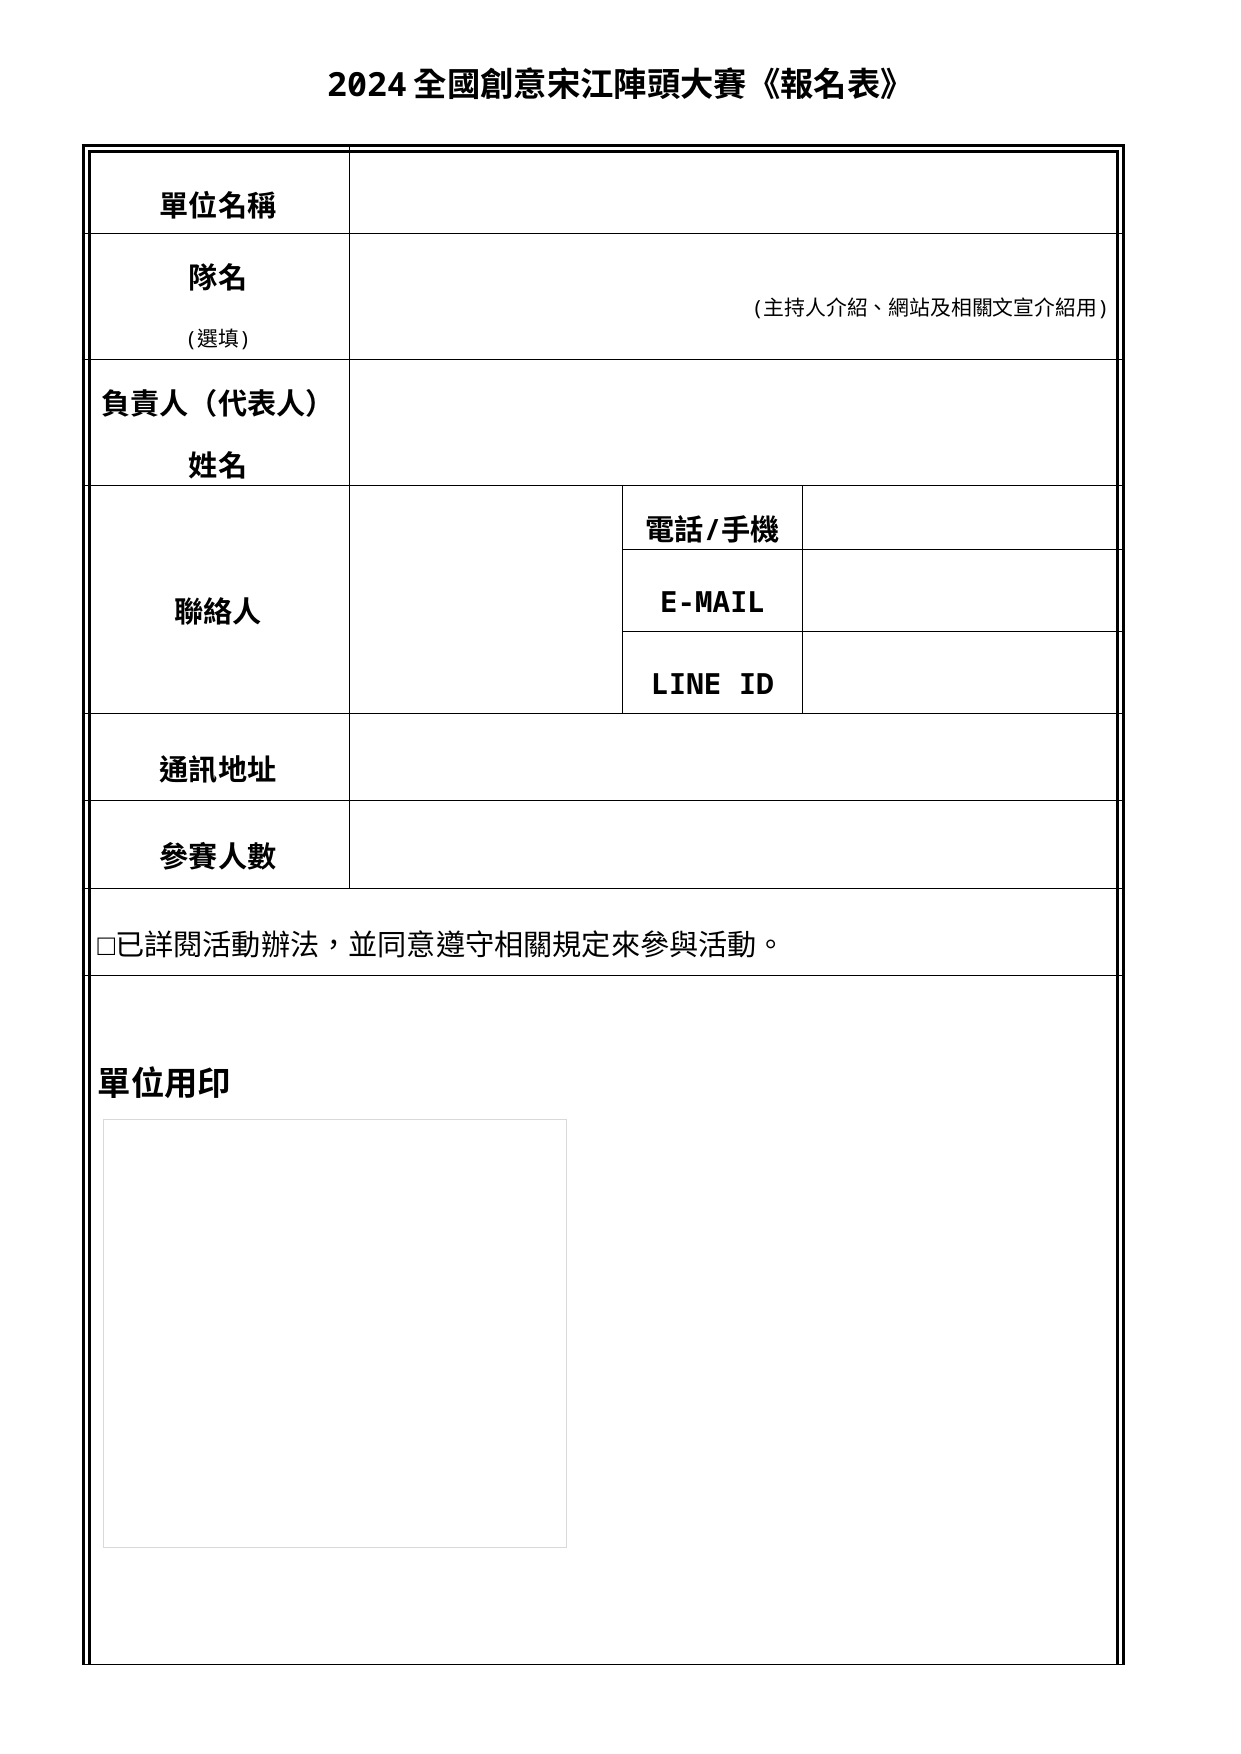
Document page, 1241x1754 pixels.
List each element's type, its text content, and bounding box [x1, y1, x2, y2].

table_cell [803, 632, 1116, 713]
table_cell E-MAIL [623, 550, 802, 631]
table_cell 隊名 (選填) [91, 234, 349, 359]
table_cell [350, 714, 1116, 800]
table_header [350, 147, 1120, 233]
table_cell 聯絡人 [91, 486, 349, 713]
table_cell 參賽人數 [91, 801, 349, 888]
table_cell 電話/手機 [623, 486, 802, 549]
subtitle 2024全國創意宋江陣頭大賽《報名表》 [75, 64, 1165, 104]
table_cell [350, 801, 1116, 888]
table_cell [803, 486, 1116, 549]
table_cell 單位用印 [91, 976, 1116, 1664]
table_cell 通訊地址 [91, 714, 349, 800]
table_cell [350, 486, 622, 713]
table_header 單位名稱 [86, 147, 349, 233]
table_cell □已詳閱活動辦法，並同意遵守相關規定來參與活動。 [91, 889, 1116, 975]
table_cell 負責人（代表人）姓名 [91, 360, 349, 485]
table_cell [350, 360, 1116, 485]
table_cell LINE ID [623, 632, 802, 713]
table_cell [803, 550, 1116, 631]
table_cell (主持人介紹、網站及相關文宣介紹用) [350, 234, 1116, 359]
table_header [350, 153, 1116, 233]
